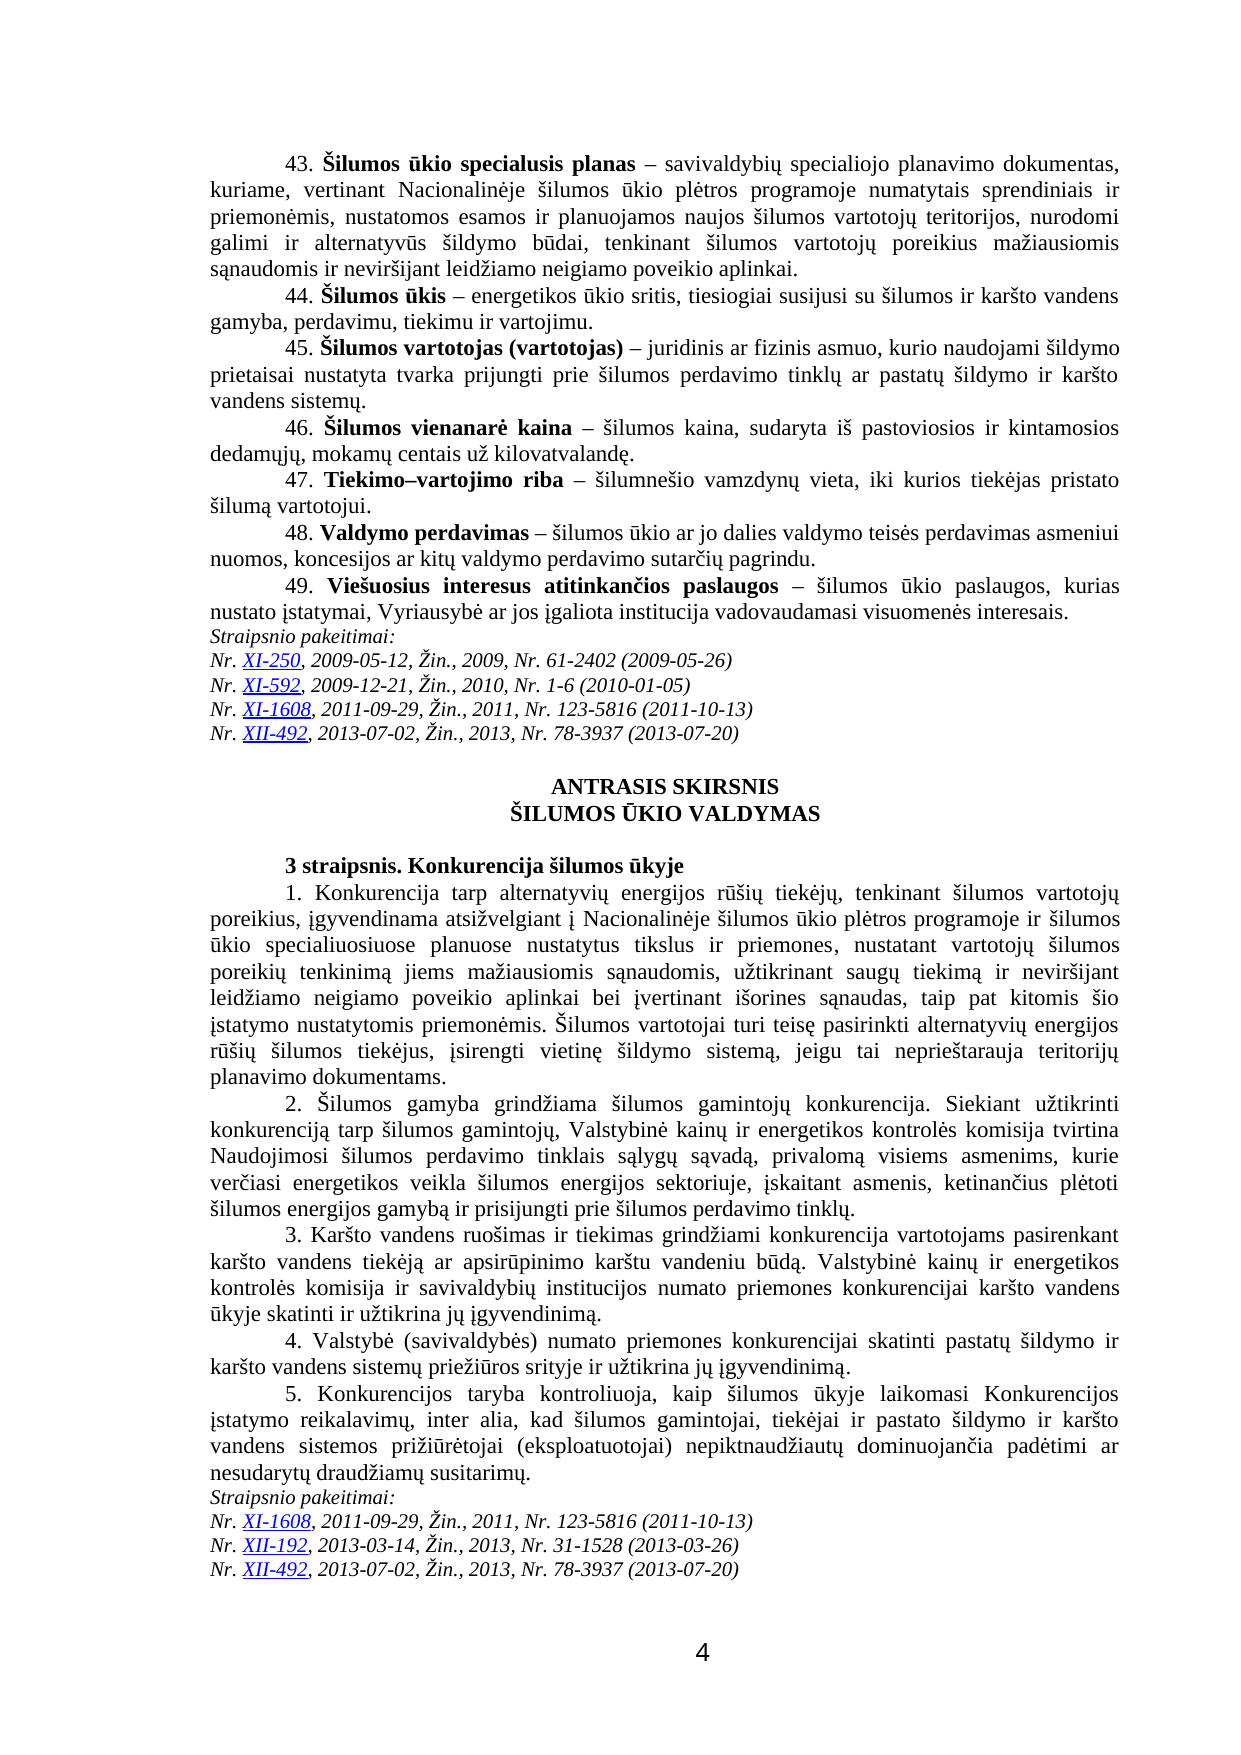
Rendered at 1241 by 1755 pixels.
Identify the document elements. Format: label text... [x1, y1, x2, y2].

text Nr. XI-592, 2009-12-21, Žin., 2010, Nr. 1-6 (2010-01-05) [210, 672, 1120, 697]
text 47. Tiekimo–vartojimo riba – šilumnešio vamzdynų vieta, iki kurios tiekėjas pristato šilumą vartotojui. [210, 466, 1120, 519]
text Nr. XI-250, 2009-05-12, Žin., 2009, Nr. 61-2402 (2009-05-26) [210, 648, 1120, 672]
text 3. Karšto vandens ruošimas ir tiekimas grindžiami konkurencija vartotojams pasirenkant karšto vandens tiekėją ar apsirūpinimo karštu vandeniu būdą. Valstybinė kainų ir energetikos kontrolės komisija ir savivaldybių institucijos numato priemones konkurencijai karšto vandens ūkyje skatinti ir užtikrina jų įgyvendinimą. [210, 1221, 1120, 1327]
text Straipsnio pakeitimai: [210, 1485, 1120, 1509]
text 44. Šilumos ūkis – energetikos ūkio sritis, tiesiogiai susijusi su šilumos ir karšto vandens gamyba, perdavimu, tiekimu ir vartojimu. [210, 282, 1120, 334]
text Nr. XII-192, 2013-03-14, Žin., 2013, Nr. 31-1528 (2013-03-26) [210, 1533, 1120, 1557]
text ANTRASIS SKIRSNIS [210, 773, 1120, 800]
text 46. Šilumos vienanarė kaina – šilumos kaina, sudaryta iš pastoviosios ir kintamosios dedamųjų, mokamų centais už kilovatvalandę. [210, 413, 1120, 466]
text 45. Šilumos vartotojas (vartotojas) – juridinis ar fizinis asmuo, kurio naudojami šildymo prietaisai nustatyta tvarka prijungti prie šilumos perdavimo tinklų ar pastatų šildymo ir karšto vandens sistemų. [210, 334, 1120, 413]
text 5. Konkurencijos taryba kontroliuoja, kaip šilumos ūkyje laikomasi Konkurencijos įstatymo reikalavimų, inter alia, kad šilumos gamintojai, tiekėjai ir pastato šildymo ir karšto vandens sistemos prižiūrėtojai (eksploatuotojai) nepiktnaudžiautų dominuojančia padėtimi ar nesudarytų draudžiamų susitarimų. [210, 1379, 1120, 1485]
text Nr. XI-1608, 2011-09-29, Žin., 2011, Nr. 123-5816 (2011-10-13) [210, 697, 1120, 721]
text Nr. XII-492, 2013-07-02, Žin., 2013, Nr. 78-3937 (2013-07-20) [210, 721, 1120, 745]
text 43. Šilumos ūkio specialusis planas – savivaldybių specialiojo planavimo dokumentas, kuriame, vertinant Nacionalinėje šilumos ūkio plėtros programoje numatytais sprendiniais ir priemonėmis, nustatomos esamos ir planuojamos naujos šilumos vartotojų teritorijos, nurodomi galimi ir alternatyvūs šildymo būdai, tenkinant šilumos vartotojų poreikius mažiausiomis sąnaudomis ir neviršijant leidžiamo neigiamo poveikio aplinkai. [210, 150, 1120, 282]
text 48. Valdymo perdavimas – šilumos ūkio ar jo dalies valdymo teisės perdavimas asmeniui nuomos, koncesijos ar kitų valdymo perdavimo sutarčių pagrindu. [210, 519, 1120, 572]
text 3 straipsnis. Konkurencija šilumos ūkyje [210, 852, 1120, 879]
text Nr. XI-1608, 2011-09-29, Žin., 2011, Nr. 123-5816 (2011-10-13) [210, 1509, 1120, 1533]
text Nr. XII-492, 2013-07-02, Žin., 2013, Nr. 78-3937 (2013-07-20) [210, 1557, 1120, 1581]
text ŠILUMOS ŪKIO VALDYMAS [210, 800, 1120, 826]
text 4. Valstybė (savivaldybės) numato priemones konkurencijai skatinti pastatų šildymo ir karšto vandens sistemų priežiūros srityje ir užtikrina jų įgyvendinimą. [210, 1327, 1120, 1379]
text 2. Šilumos gamyba grindžiama šilumos gamintojų konkurencija. Siekiant užtikrinti konkurenciją tarp šilumos gamintojų, Valstybinė kainų ir energetikos kontrolės komisija tvirtina Naudojimosi šilumos perdavimo tinklais sąlygų sąvadą, privalomą visiems asmenims, kurie verčiasi energetikos veikla šilumos energijos sektoriuje, įskaitant asmenis, ketinančius plėtoti šilumos energijos gamybą ir prisijungti prie šilumos perdavimo tinklų. [210, 1090, 1120, 1221]
text 49. Viešuosius interesus atitinkančios paslaugos – šilumos ūkio paslaugos, kurias nustato įstatymai, Vyriausybė ar jos įgaliota institucija vadovaudamasi visuomenės interesais. [210, 572, 1120, 624]
text 1. Konkurencija tarp alternatyvių energijos rūšių tiekėjų, tenkinant šilumos vartotojų poreikius, įgyvendinama atsižvelgiant į Nacionalinėje šilumos ūkio plėtros programoje ir šilumos ūkio specialiuosiuose planuose nustatytus tikslus ir priemones, nustatant vartotojų šilumos poreikių tenkinimą jiems mažiausiomis sąnaudomis, užtikrinant saugų tiekimą ir neviršijant leidžiamo neigiamo poveikio aplinkai bei įvertinant išorines sąnaudas, taip pat kitomis šio įstatymo nustatytomis priemonėmis. Šilumos vartotojai turi teisę pasirinkti alternatyvių energijos rūšių šilumos tiekėjus, įsirengti vietinę šildymo sistemą, jeigu tai neprieštarauja teritorijų planavimo dokumentams. [210, 879, 1120, 1090]
text Straipsnio pakeitimai: [210, 624, 1120, 648]
